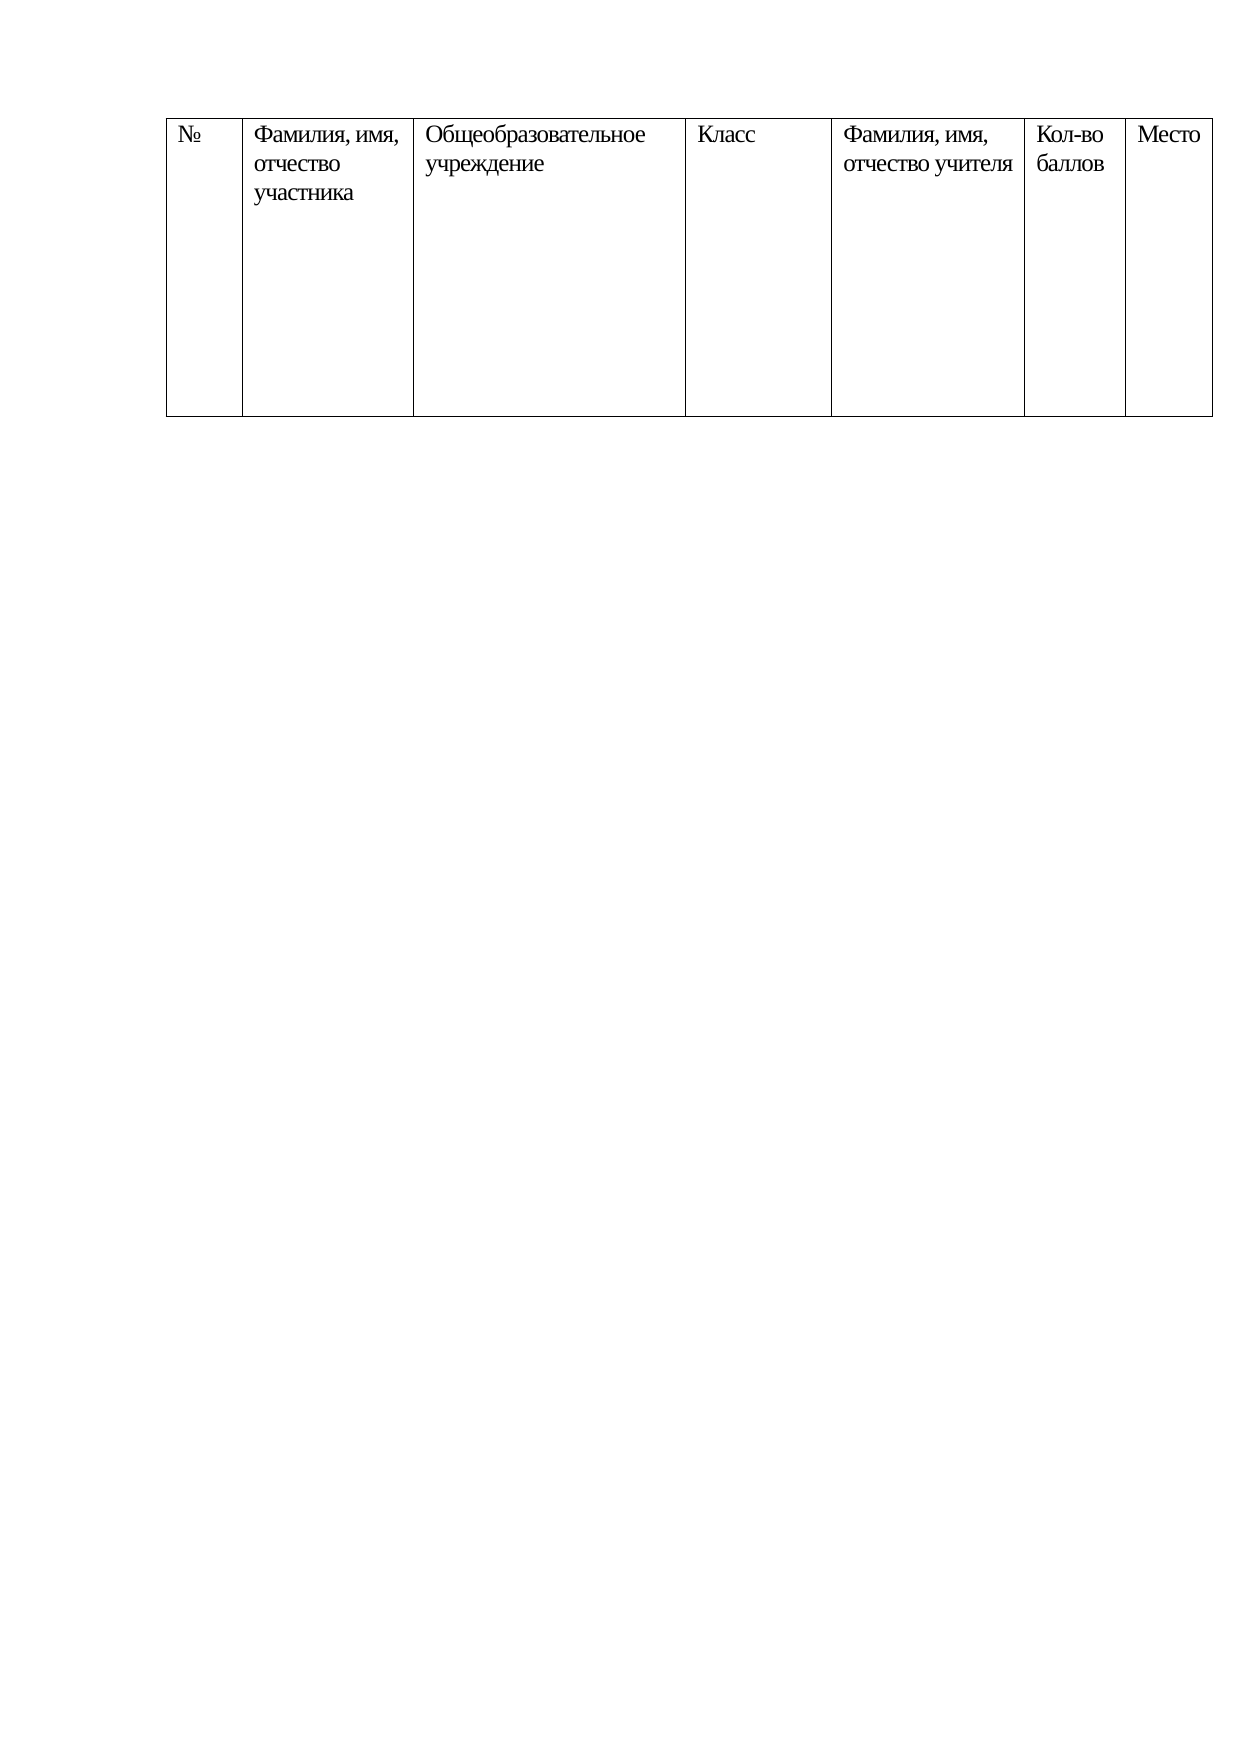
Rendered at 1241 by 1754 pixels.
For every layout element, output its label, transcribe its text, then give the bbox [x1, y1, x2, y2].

table_header Фамилия, имя, отчество учителя [832, 119, 1024, 416]
table_header Общеобразовательное учреждение [414, 119, 685, 416]
table_header Фамилия, имя, отчество участника [243, 119, 413, 416]
table_header Класс [686, 119, 831, 416]
table_header Место [1126, 119, 1212, 416]
table_header Кол-во баллов [1025, 119, 1125, 416]
table_header № [167, 119, 242, 416]
